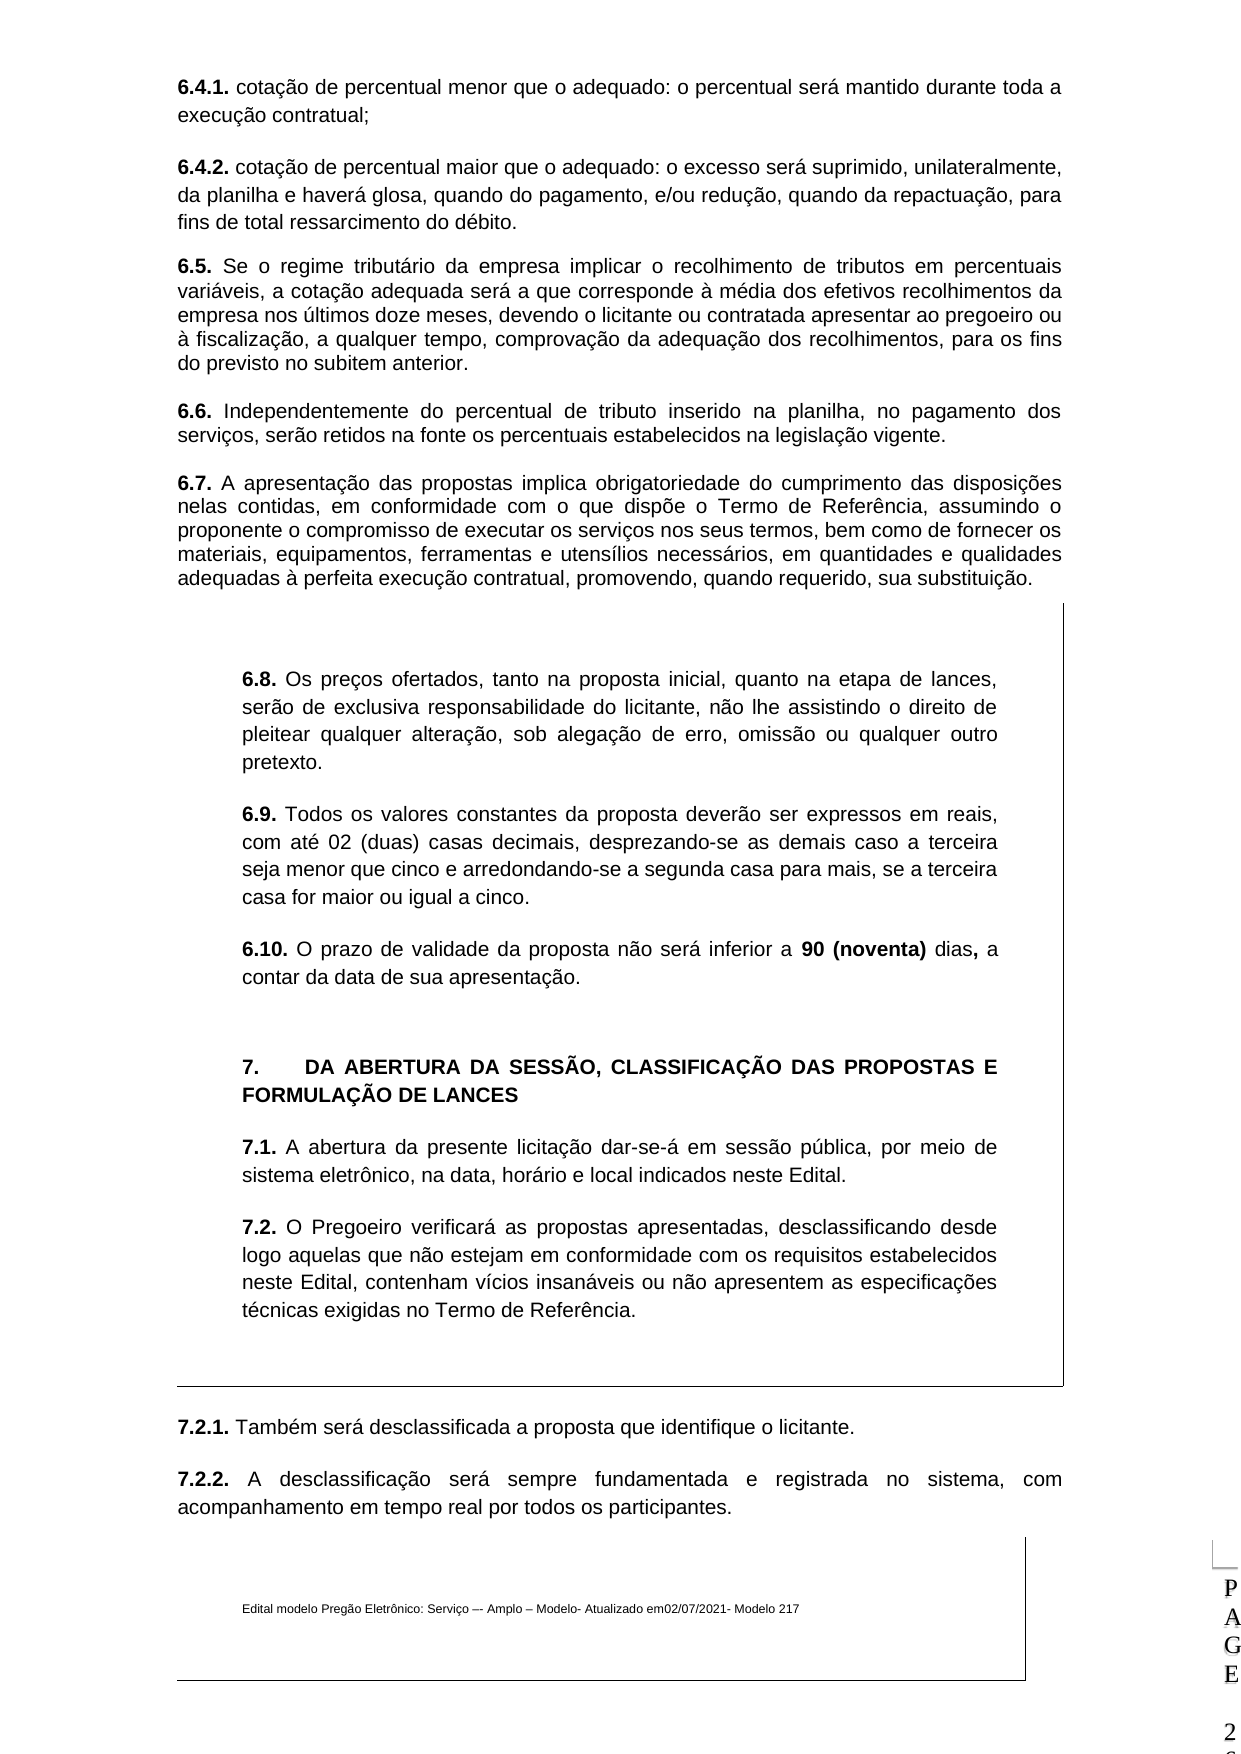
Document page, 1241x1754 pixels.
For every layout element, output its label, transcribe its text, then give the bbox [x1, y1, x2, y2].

text 6.9. Todos os valores constantes da proposta deverão ser expressos em reais, com até 02 (duas) casas decimais, desprezando-se as demais caso a terceira seja menor que cinco e arredondando-se a segunda casa para mais, se a terceira casa for maior ou igual a cinco. [177, 738, 1063, 873]
text 6.7. A apresentação das propostas implica obrigatoriedade do cumprimento das disposições nelas contidas, em conformidade com o que dispõe o Termo de Referência, assumindo o proponente o compromisso de executar os serviços nos seus termos, bem como de fornecer os materiais, equipamentos, ferramentas e utensílios necessários, em quantidades e qualidades adequadas à perfeita execução contratual, promovendo, quando requerido, sua substituição. [177, 470, 1063, 590]
text 6.8. Os preços ofertados, tanto na proposta inicial, quanto na etapa de lances, serão de exclusiva responsabilidade do licitante, não lhe assistindo o direito de pleitear qualquer alteração, sob alegação de erro, omissão ou qualquer outro pretexto. [177, 603, 1063, 738]
text 6.5. Se o regime tributário da empresa implicar o recolhimento de tributos em percentuais variáveis, a cotação adequada será a que corresponde à média dos efetivos recolhimentos da empresa nos últimos doze meses, devendo o licitante ou contratada apresentar ao pregoeiro ou à fiscalização, a qualquer tempo, comprovação da adequação dos recolhimentos, para os fins do previsto no subitem anterior. [177, 250, 1063, 374]
text 6.4.2. cotação de percentual maior que o adequado: o excesso será suprimido, unilateralmente, da planilha e haverá glosa, quando do pagamento, e/ou redução, quando da repactuação, para fins de total ressarcimento do débito. [177, 155, 1063, 234]
text 7. DA ABERTURA DA SESSÃO, CLASSIFICAÇÃO DAS PROPOSTAS E FORMULAÇÃO DE LANCES [177, 990, 1063, 1070]
text 6.4.1. cotação de percentual menor que o adequado: o percentual será mantido durante toda a execução contratual; [177, 75, 1063, 126]
text 7.2.2. A desclassificação será sempre fundamentada e registrada no sistema, com acompanhamento em tempo real por todos os participantes. [177, 1467, 1063, 1518]
text 7.2.1. Também será desclassificada a proposta que identifique o licitante. [177, 1414, 1063, 1438]
text 7.1. A abertura da presente licitação dar-se-á em sessão pública, por meio de sistema eletrônico, na data, horário e local indicados neste Edital. [177, 1070, 1063, 1150]
text 6.6. Independentemente do percentual de tributo inserido na planilha, no pagamento dos serviços, serão retidos na fonte os percentuais estabelecidos na legislação vigente. [177, 398, 1063, 446]
text 7.2. O Pregoeiro verificará as propostas apresentadas, desclassificando desde logo aquelas que não estejam em conformidade com os requisitos estabelecidos neste Edital, contenham vícios insanáveis ou não apresentem as especificações técnicas exigidas no Termo de Referência. [177, 1150, 1063, 1386]
text 6.10. O prazo de validade da proposta não será inferior a 90 (noventa) dias, a contar da data de sua apresentação. [177, 873, 1063, 989]
